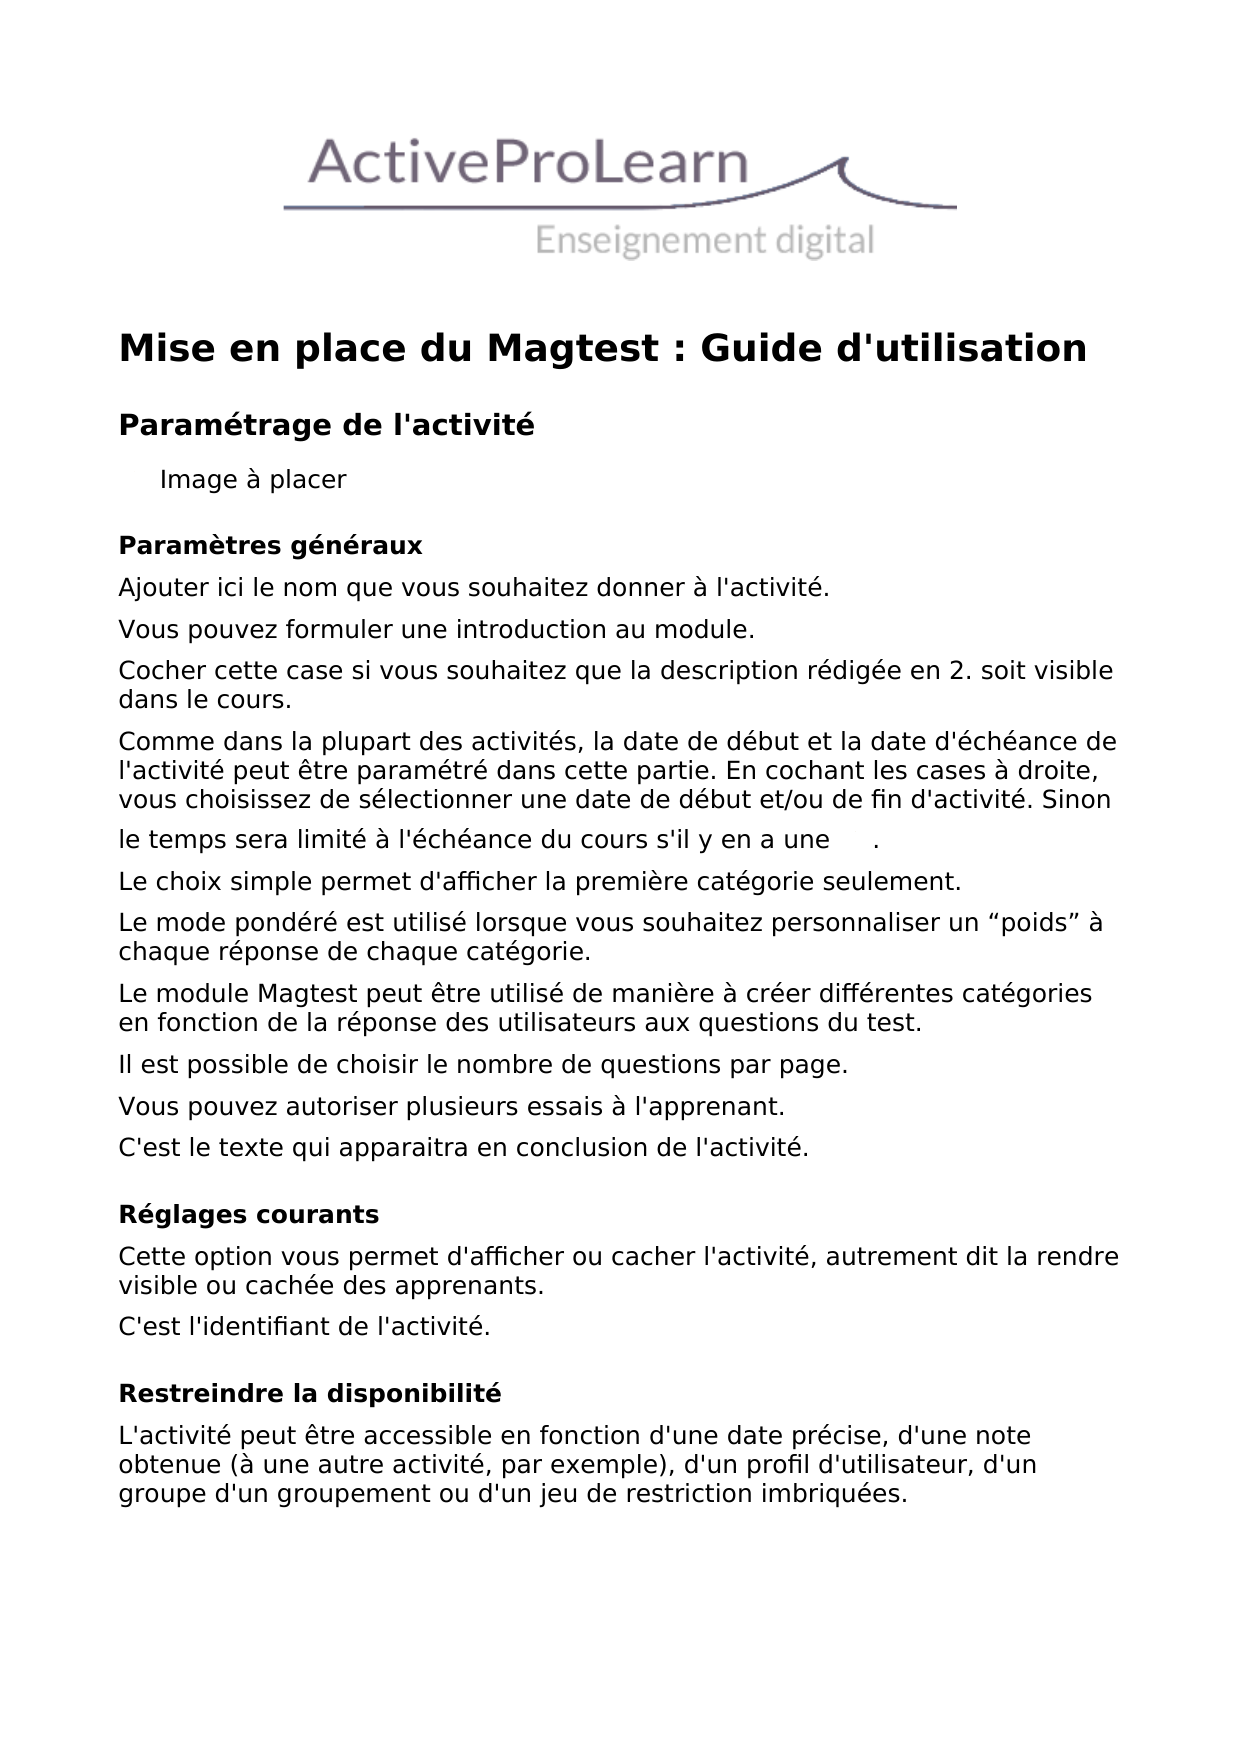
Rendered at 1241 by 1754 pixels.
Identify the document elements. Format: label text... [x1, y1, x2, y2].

text C'est l'identifiant de l'activité. [118, 1312, 1122, 1342]
subtitle Réglages courants [118, 1200, 1122, 1229]
text Il est possible de choisir le nombre de questions par page. [118, 1050, 1122, 1079]
text Vous pouvez formuler une introduction au module. [118, 615, 1122, 644]
text Comme dans la plupart des activités, la date de début et la date d'échéance de l'activité peut être paramétré dans cette partie. En cochant les cases à droite, vous choisissez de sélectionner une date de début et/ou de fin d'activité. Sinon le temps sera limité à l'échéance du cours s'il y en a une . [118, 727, 1122, 854]
text L'activité peut être accessible en fonction d'une date précise, d'une note obtenue (à une autre activité, par exemple), d'un profil d'utilisateur, d'un groupe d'un groupement ou d'un jeu de restriction imbriquées. [118, 1421, 1122, 1508]
subtitle Mise en place du Magtest : Guide d'utilisation [118, 327, 1122, 371]
text Cette option vous permet d'afficher ou cacher l'activité, autrement dit la rendre visible ou cachée des apprenants. [118, 1242, 1122, 1300]
picture [283, 118, 957, 261]
text Le choix simple permet d'afficher la première catégorie seulement. [118, 867, 1122, 896]
text Cocher cette case si vous souhaitez que la description rédigée en 2. soit visible dans le cours. [118, 656, 1122, 715]
text Ajouter ici le nom que vous souhaitez donner à l'activité. [118, 573, 1122, 602]
subtitle Paramétrage de l'activité [118, 408, 1122, 442]
text Vous pouvez autoriser plusieurs essais à l'apprenant. [118, 1092, 1122, 1121]
subtitle Restreindre la disponibilité [118, 1379, 1122, 1408]
text C'est le texte qui apparaitra en conclusion de l'activité. [118, 1133, 1122, 1162]
text Image à placer [118, 454, 1122, 494]
text Le module Magtest peut être utilisé de manière à créer différentes catégories en fonction de la réponse des utilisateurs aux questions du test. [118, 979, 1122, 1037]
subtitle Paramètres généraux [118, 531, 1122, 561]
text Le mode pondéré est utilisé lorsque vous souhaitez personnaliser un “poids” à chaque réponse de chaque catégorie. [118, 908, 1122, 967]
